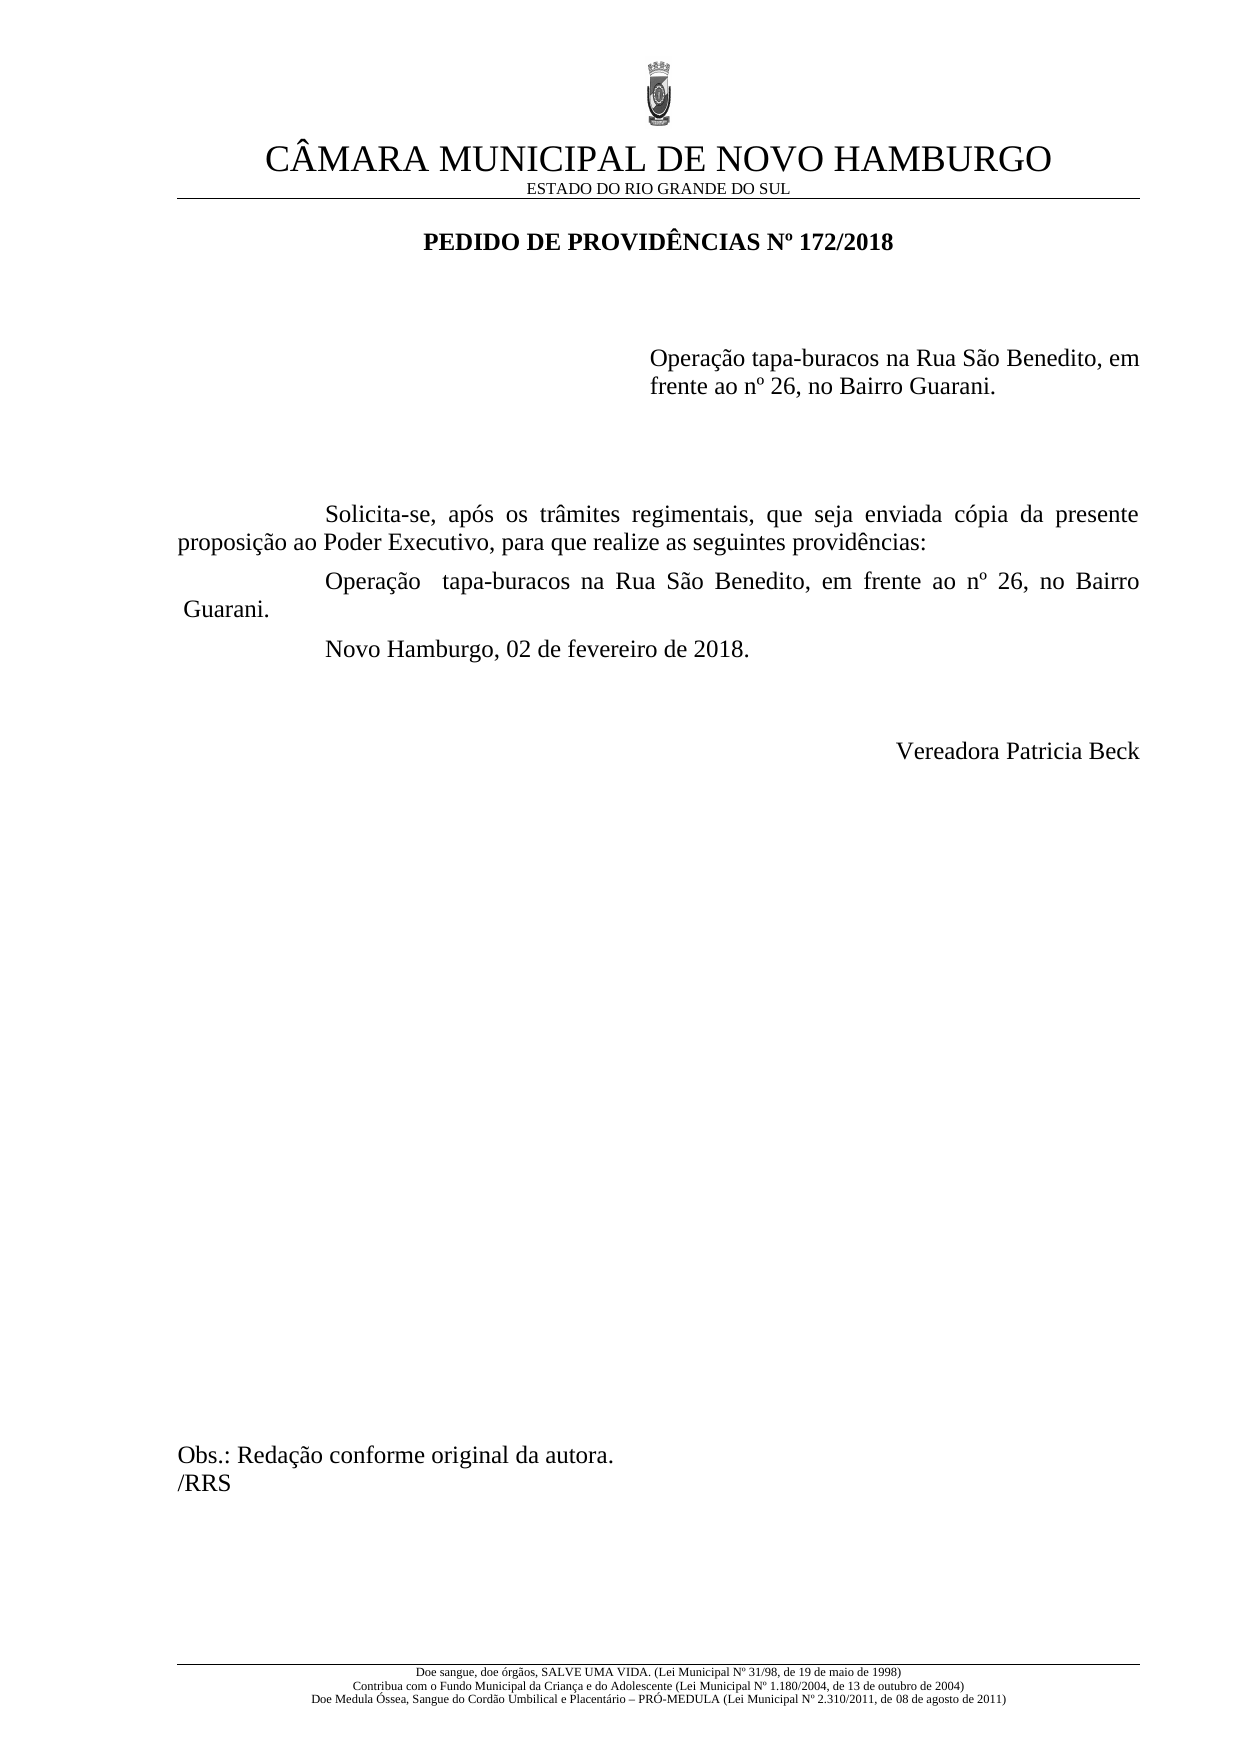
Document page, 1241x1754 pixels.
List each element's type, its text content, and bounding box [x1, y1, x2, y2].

text /RRS [177, 1469, 1140, 1497]
text Novo Hamburgo, 02 de fevereiro de 2018. [177, 635, 1140, 662]
text PEDIDO DE PROVIDÊNCIAS Nº 172/2018 [177, 228, 1140, 256]
text Solicita-se, após os trâmites regimentais, que seja enviada cópia da presente proposição ao Poder Executivo, para que realize as seguintes providências: [177, 500, 1140, 556]
text Obs.: Redação conforme original da autora. [177, 1442, 1140, 1469]
text Operação tapa-buracos na Rua São Benedito, em frente ao nº 26, no Bairro Guarani. [183, 567, 1140, 623]
text Operação tapa-buracos na Rua São Benedito, em frente ao nº 26, no Bairro Guarani. [649, 344, 1140, 400]
text Vereadora Patricia Beck [177, 737, 1140, 765]
